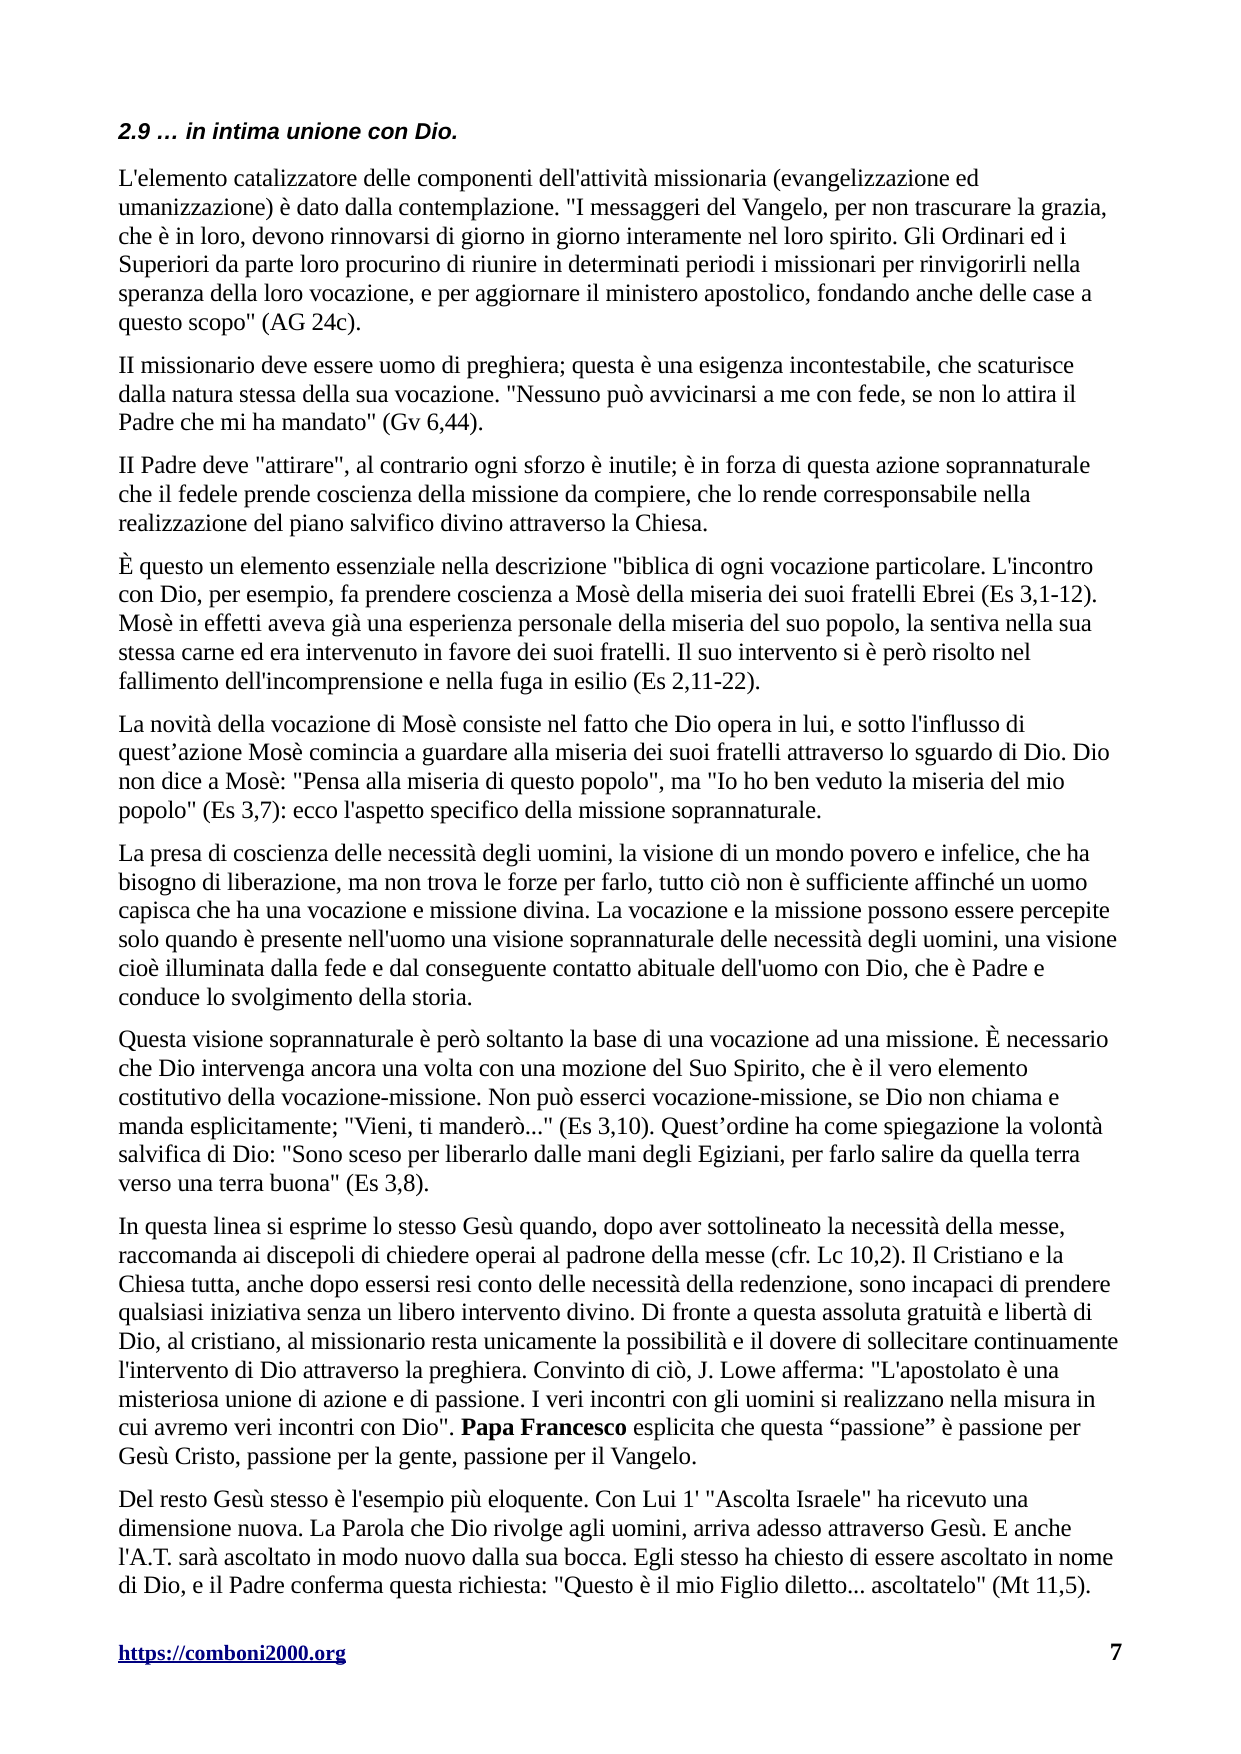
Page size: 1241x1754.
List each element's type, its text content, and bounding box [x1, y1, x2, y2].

text II missionario deve essere uomo di preghiera; questa è una esigenza incontestabile, che scaturisce dalla natura stessa della sua vocazione. "Nessuno può avvicinarsi a me con fede, se non lo attira il Padre che mi ha mandato" (Gv 6,44). [118, 350, 1122, 436]
text In questa linea si esprime lo stesso Gesù quando, dopo aver sottolineato la necessità della messe, raccomanda ai discepoli di chiedere operai al padrone della messe (cfr. Lc 10,2). Il Cristiano e la Chiesa tutta, anche dopo essersi resi conto delle necessità della redenzione, sono incapaci di prendere qualsiasi iniziativa senza un libero intervento divino. Di fronte a questa assoluta gratuità e libertà di Dio, al cristiano, al missionario resta unicamente la possibilità e il dovere di sollecitare continuamente l'intervento di Dio attraverso la preghiera. Convinto di ciò, J. Lowe afferma: "L'apostolato è una misteriosa unione di azione e di passione. I veri incontri con gli uomini si realizzano nella misura in cui avremo veri incontri con Dio". Papa Francesco esplicita che questa “passione” è passione per Gesù Cristo, passione per la gente, passione per il Vangelo. [118, 1211, 1122, 1470]
text Questa visione soprannaturale è però soltanto la base di una vocazione ad una missione. È necessario che Dio intervenga ancora una volta con una mozione del Suo Spirito, che è il vero elemento costitutivo della vocazione-missione. Non può esserci vocazione-missione, se Dio non chiama e manda esplicitamente; "Vieni, ti manderò..." (Es 3,10). Quest’ordine ha come spiegazione la volontà salvifica di Dio: "Sono sceso per liberarlo dalle mani degli Egiziani, per farlo salire da quella terra verso una terra buona" (Es 3,8). [118, 1024, 1122, 1197]
text II Padre deve "attirare", al contrario ogni sforzo è inutile; è in forza di questa azione soprannaturale che il fedele prende coscienza della missione da compiere, che lo rende corresponsabile nella realizzazione del piano salvifico divino attraverso la Chiesa. [118, 450, 1122, 537]
subtitle 2.9 … in intima unione con Dio. [118, 118, 1122, 144]
text L'elemento catalizzatore delle componenti dell'attività missionaria (evangelizzazione ed umanizzazione) è dato dalla contemplazione. "I messaggeri del Vangelo, per non trascurare la grazia, che è in loro, devono rinnovarsi di giorno in giorno interamente nel loro spirito. Gli Ordinari ed i Superiori da parte loro procurino di riunire in determinati periodi i missionari per rinvigorirli nella speranza della loro vocazione, e per aggiornare il ministero apostolico, fondando anche delle case a questo scopo" (AG 24c). [118, 163, 1122, 336]
text La presa di coscienza delle necessità degli uomini, la visione di un mondo povero e infelice, che ha bisogno di liberazione, ma non trova le forze per farlo, tutto ciò non è sufficiente affinché un uomo capisca che ha una vocazione e missione divina. La vocazione e la missione possono essere percepite solo quando è presente nell'uomo una visione soprannaturale delle necessità degli uomini, una visione cioè illuminata dalla fede e dal conseguente contatto abituale dell'uomo con Dio, che è Padre e conduce lo svolgimento della storia. [118, 838, 1122, 1010]
text È questo un elemento essenziale nella descrizione "biblica di ogni vocazione particolare. L'incontro con Dio, per esempio, fa prendere coscienza a Mosè della miseria dei suoi fratelli Ebrei (Es 3,1-12). Mosè in effetti aveva già una esperienza personale della miseria del suo popolo, la sentiva nella sua stessa carne ed era intervenuto in favore dei suoi fratelli. Il suo intervento si è però risolto nel fallimento dell'incomprensione e nella fuga in esilio (Es 2,11-22). [118, 551, 1122, 694]
text La novità della vocazione di Mosè consiste nel fatto che Dio opera in lui, e sotto l'influsso di quest’azione Mosè comincia a guardare alla miseria dei suoi fratelli attraverso lo sguardo di Dio. Dio non dice a Mosè: "Pensa alla miseria di questo popolo", ma "Io ho ben veduto la miseria del mio popolo" (Es 3,7): ecco l'aspetto specifico della missione soprannaturale. [118, 709, 1122, 824]
text Del resto Gesù stesso è l'esempio più eloquente. Con Lui 1' "Ascolta Israele" ha ricevuto una dimensione nuova. La Parola che Dio rivolge agli uomini, arriva adesso attraverso Gesù. E anche l'A.T. sarà ascoltato in modo nuovo dalla sua bocca. Egli stesso ha chiesto di essere ascoltato in nome di Dio, e il Padre conferma questa richiesta: "Questo è il mio Figlio diletto... ascoltatelo" (Mt 11,5). [118, 1484, 1122, 1599]
